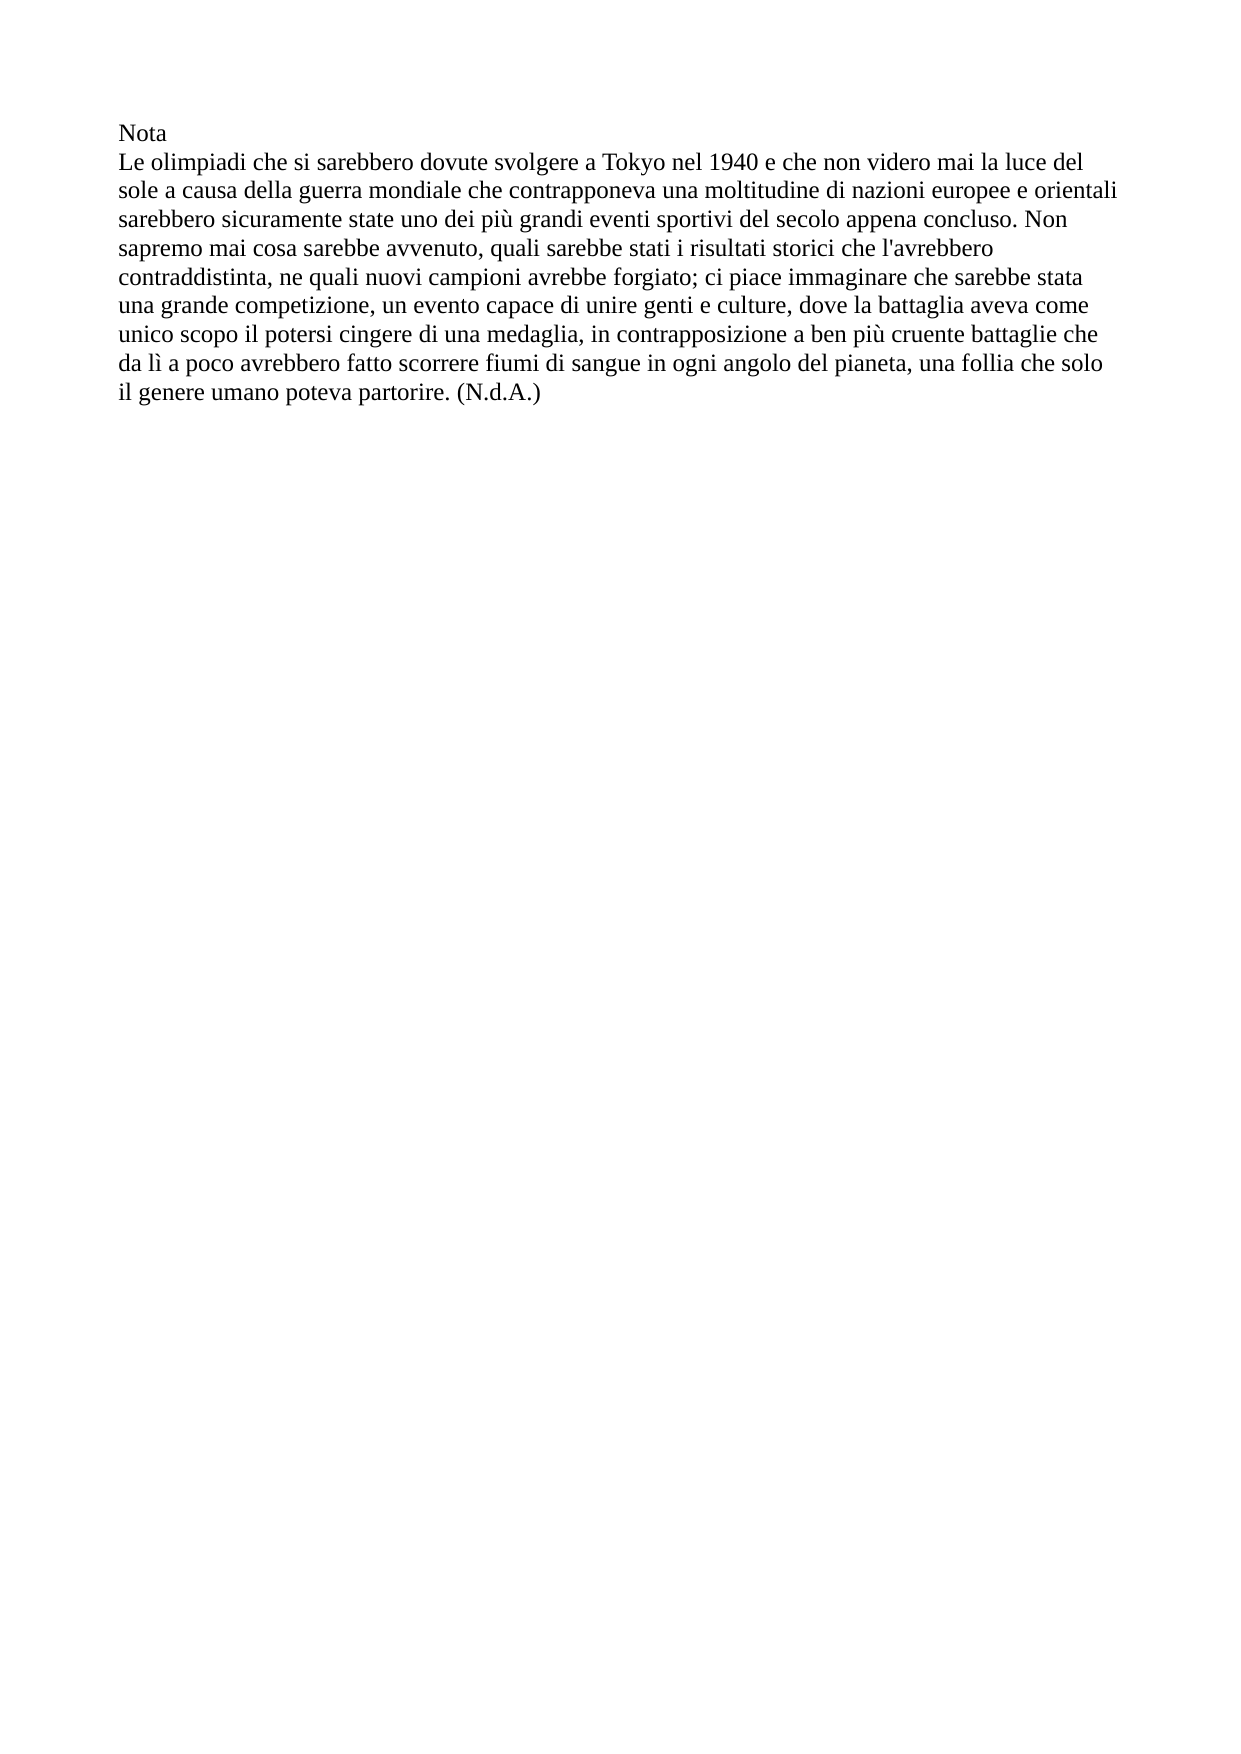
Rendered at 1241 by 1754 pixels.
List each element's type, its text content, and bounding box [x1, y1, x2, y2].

text Nota Le olimpiadi che si sarebbero dovute svolgere a Tokyo nel 1940 e che non videro mai la luce del sole a causa della guerra mondiale che contrapponeva una moltitudine di nazioni europee e orientali sarebbero sicuramente state uno dei più grandi eventi sportivi del secolo appena concluso. Non sapremo mai cosa sarebbe avvenuto, quali sarebbe stati i risultati storici che l'avrebbero contraddistinta, ne quali nuovi campioni avrebbe forgiato; ci piace immaginare che sarebbe stata una grande competizione, un evento capace di unire genti e culture, dove la battaglia aveva come unico scopo il potersi cingere di una medaglia, in contrapposizione a ben più cruente battaglie che da lì a poco avrebbero fatto scorrere fiumi di sangue in ogni angolo del pianeta, una follia che solo il genere umano poteva partorire. (N.d.A.) [118, 118, 1122, 406]
